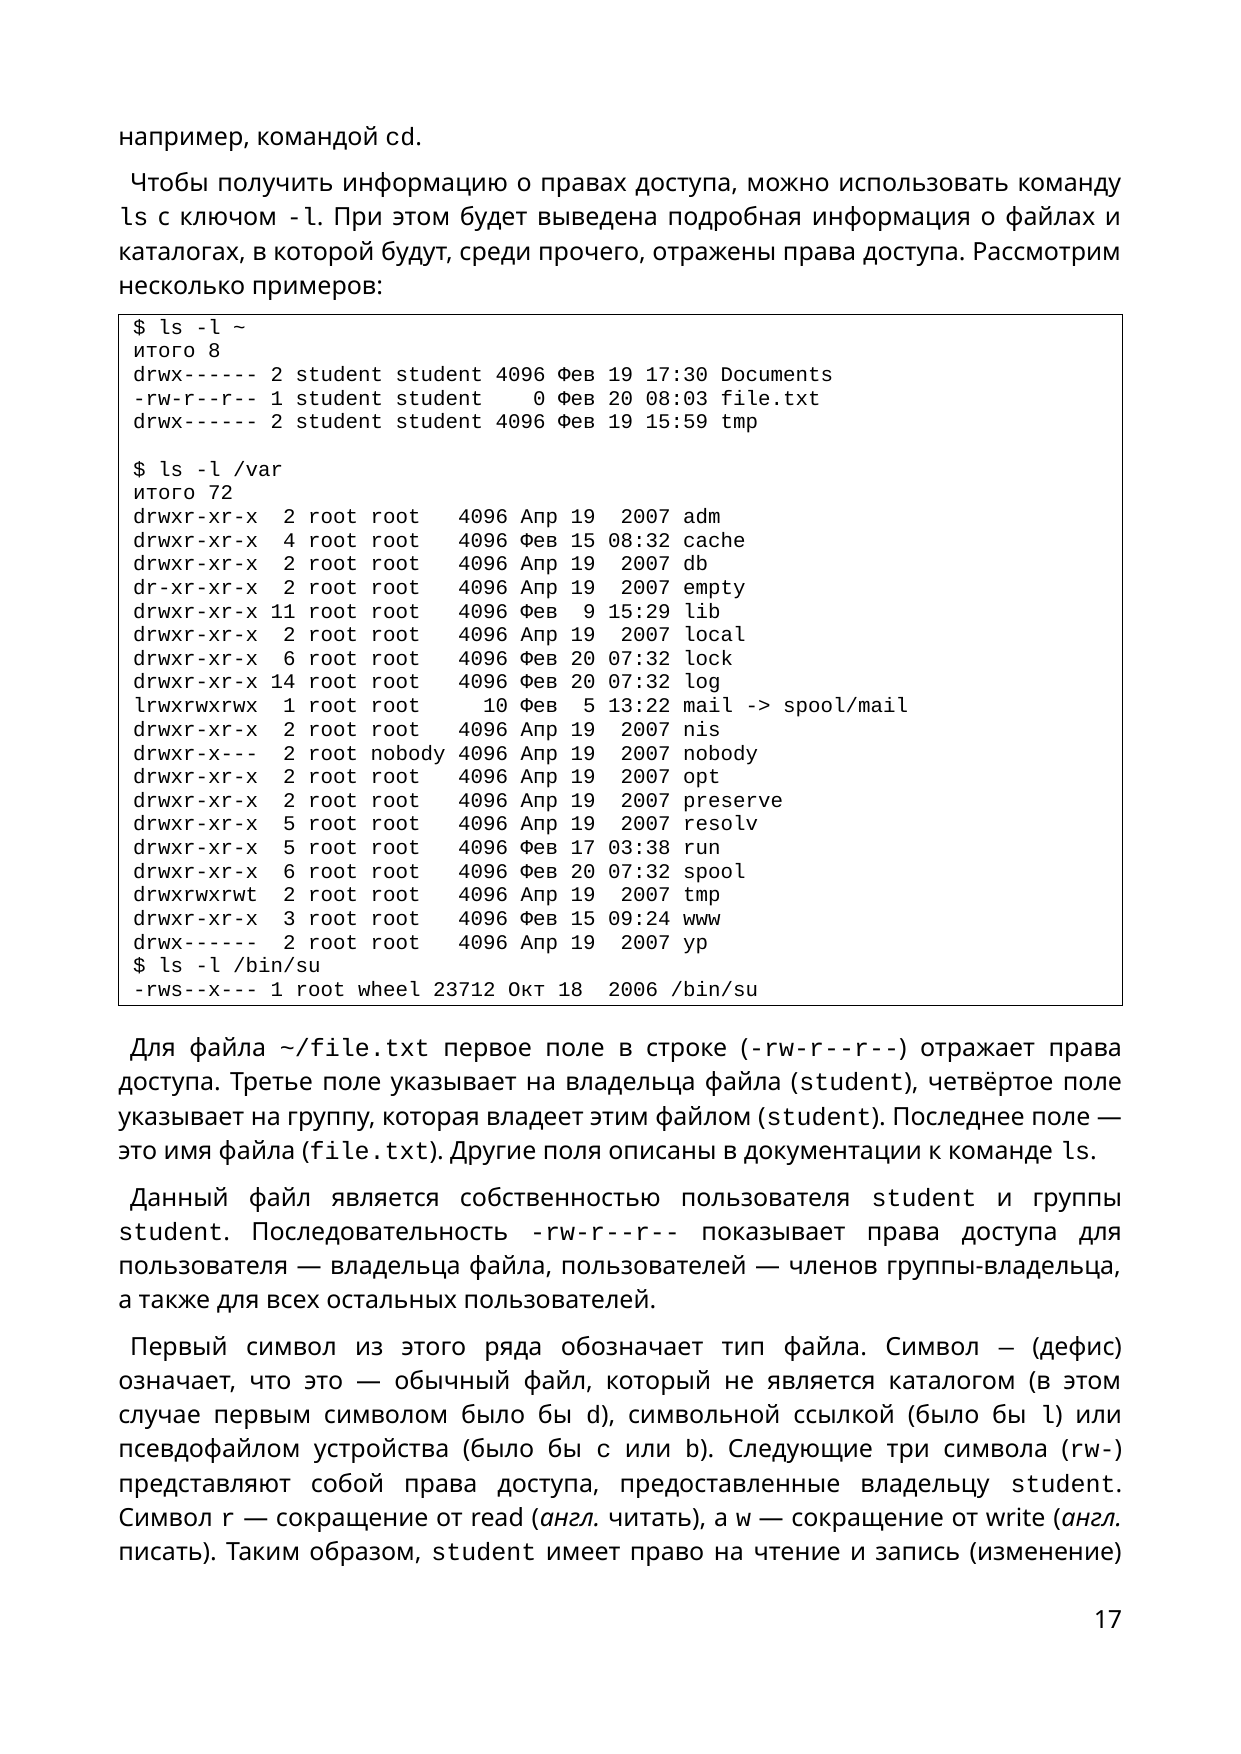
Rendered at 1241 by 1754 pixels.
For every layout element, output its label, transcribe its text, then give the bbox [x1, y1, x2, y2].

text drwxr-xr-x 5 root root 4096 Фев 17 03:38 run [119, 834, 1122, 858]
text -rw-r--r-- 1 student student 0 Фев 20 08:03 file.txt [119, 385, 1122, 408]
text drwxr-xr-x 2 root root 4096 Апр 19 2007 local [119, 621, 1122, 645]
text drwx------ 2 student student 4096 Фев 19 17:30 Documents [119, 361, 1122, 385]
text drwx------ 2 student student 4096 Фев 19 15:59 tmp [119, 408, 1122, 435]
text drwxr-xr-x 2 root root 4096 Апр 19 2007 db [119, 550, 1122, 574]
text drwxr-xr-x 2 root root 4096 Апр 19 2007 nis [119, 716, 1122, 739]
text drwxr-xr-x 4 root root 4096 Фев 15 08:32 cache [119, 527, 1122, 550]
text Первый символ из этого ряда обозначает тип файла. Символ — (дефис) означает, что это — обычный файл, который не является каталогом (в этом случае первым символом было бы d), символьной ссылкой (было бы l) или псевдофайлом устройства (было бы c или b). Следующие три символа (rw-) представляют собой права доступа, предоставленные владельцу student. Символ r — сокращение от read (англ. читать), а w — сокращение от write (англ. писать). Таким образом, student имеет право на чтение и запись (изменение) [118, 1328, 1122, 1568]
text $ ls -l /var [119, 456, 1122, 479]
text например, командой cd. [118, 118, 1122, 152]
text Чтобы получить информацию о правах доступа, можно использовать команду ls с ключом -l. При этом будет выведена подробная информация о файлах и каталогах, в которой будут, среди прочего, отражены права доступа. Рассмотрим несколько примеров: [118, 165, 1122, 301]
text -rws--x--- 1 root wheel 23712 Окт 18 2006 /bin/su [119, 976, 1122, 1005]
text drwxr-xr-x 5 root root 4096 Апр 19 2007 resolv [119, 810, 1122, 834]
text Данный файл является собственностью пользователя student и группы student. Последовательность -rw-r--r-- показывает права доступа для пользователя — владельца файла, пользователей — членов группы-владельца, а также для всех остальных пользователей. [118, 1179, 1122, 1316]
text drwx------ 2 root root 4096 Апр 19 2007 yp [119, 929, 1122, 952]
text drwxr-x--- 2 root nobody 4096 Апр 19 2007 nobody [119, 739, 1122, 763]
text drwxrwxrwt 2 root root 4096 Апр 19 2007 tmp [119, 881, 1122, 905]
text drwxr-xr-x 6 root root 4096 Фев 20 07:32 spool [119, 858, 1122, 881]
text drwxr-xr-x 14 root root 4096 Фев 20 07:32 log [119, 668, 1122, 692]
text drwxr-xr-x 2 root root 4096 Апр 19 2007 opt [119, 763, 1122, 787]
text drwxr-xr-x 11 root root 4096 Фев 9 15:29 lib [119, 598, 1122, 621]
text drwxr-xr-x 6 root root 4096 Фев 20 07:32 lock [119, 645, 1122, 668]
text dr-xr-xr-x 2 root root 4096 Апр 19 2007 empty [119, 574, 1122, 598]
text итого 8 [119, 337, 1122, 361]
text drwxr-xr-x 3 root root 4096 Фев 15 09:24 www [119, 905, 1122, 929]
text Для файла ~/file.txt первое поле в строке (-rw-r--r--) отражает права доступа. Третье поле указывает на владельца файла (student), четвёртое поле указывает на группу, которая владеет этим файлом (student). Последнее поле — это имя файла (file.txt). Другие поля описаны в документации к команде ls. [118, 1030, 1122, 1167]
text drwxr-xr-x 2 root root 4096 Апр 19 2007 preserve [119, 787, 1122, 810]
text lrwxrwxrwx 1 root root 10 Фев 5 13:22 mail -> spool/mail [119, 692, 1122, 716]
text итого 72 [119, 479, 1122, 503]
text drwxr-xr-x 2 root root 4096 Апр 19 2007 adm [119, 503, 1122, 527]
text $ ls -l /bin/su [119, 952, 1122, 976]
text $ ls -l ~ [119, 315, 1122, 337]
